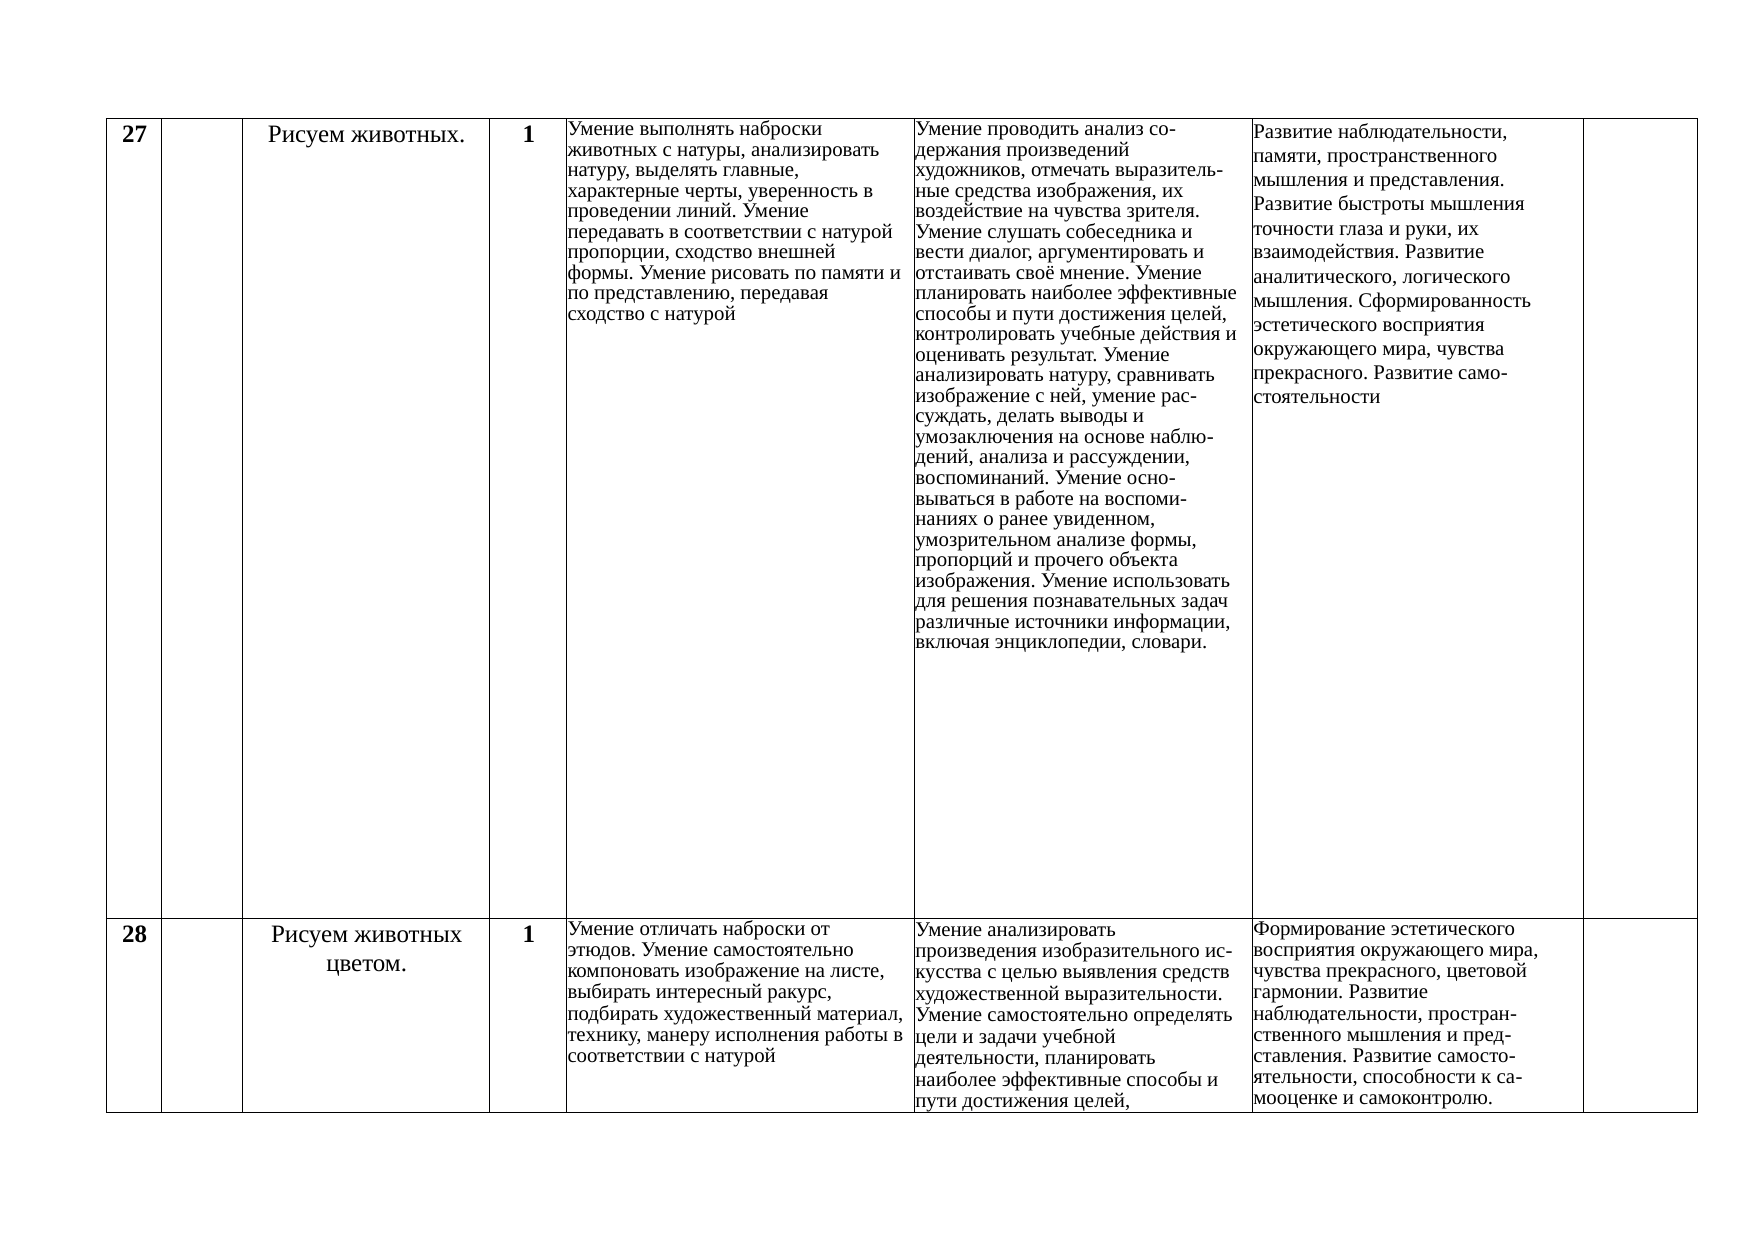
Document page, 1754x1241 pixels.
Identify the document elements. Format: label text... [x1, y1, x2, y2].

table_cell Умение проводить анализ со­держания произведений художников, отмечать выразитель­ные средства изображения, их воздействие на чувства зрите­ля. Умение слушать собеседни­ка и вести диалог, аргументировать и отстаивать своё мнение. Умение планировать наиболее эффективные способы и пути достижения целей, контроли­ровать учебные действия и оце­нивать результат. Умение анализировать натуру, сравнивать изображение с ней, умение рас­суждать, делать выводы и умозаключения на основе наблю­дений, анализа и рассуждении, воспоминаний. Умение осно­вываться в работе на воспоми­наниях о ранее увиденном, умозрительном анализе формы, пропорций и прочего объекта изображения. Умение исполь­зовать для решения познава­тельных задач различные ис­точники информации, включая энциклопедии, словари. [915, 119, 1252, 918]
table_cell Развитие наблюдательности, памяти, пространственного мышления и представления. Развитие быстроты мышления точности глаза и руки, их взаимодействия. Развитие аналитического, логического мышления. Сформированность эстетического восприятия окружающего мира, чувства прекрасного. Развитие само­стоятельности [1253, 119, 1583, 918]
table_cell 1 [490, 919, 566, 1112]
table_cell Умение отличать наброски от этюдов. Умение самостоятель­но компоновать изображение на листе, выбирать интересный ракурс, подбирать художест­венный материал, технику, манеру исполнения работы в соответствии с натурой [567, 919, 914, 1112]
table_cell Умение анализировать произведения изобразительного ис­кусства с целью выявления средств художественной выра­зительности. Умение самосто­ятельно определять цели и за­дачи учебной деятельности, планировать наиболее эффек­тивные способы и пути дости­жения целей, [915, 919, 1252, 1112]
table_cell Рисуем животных цветом. [243, 919, 489, 1112]
table_cell Формирование эстетического восприятия окружающего мира, чувства прекрасного, цветовой гармонии. Развитие наблюдательности, простран­ственного мышления и пред­ставления. Развитие самосто­ятельности, способности к са­мооценке и самоконтролю. [1253, 919, 1583, 1112]
table_cell [162, 919, 242, 1112]
table_cell Рисуем животных. [243, 119, 489, 918]
table_cell 1 [490, 119, 566, 918]
table_cell [1584, 119, 1697, 918]
table_cell 27 [107, 119, 161, 918]
table_cell Умение выполнять наброски животных с натуры, анали­зировать натуру, выделять главные, характерные черты, уверенность в проведении ли­ний. Умение передавать в соот­ветствии с натурой пропорции, сходство внешней формы. Уме­ние рисовать по памяти и по представлению, передавая сходство с натурой [567, 119, 914, 918]
table_cell 28 [107, 919, 161, 1112]
table_cell [1584, 919, 1697, 1112]
table_cell [162, 119, 242, 918]
